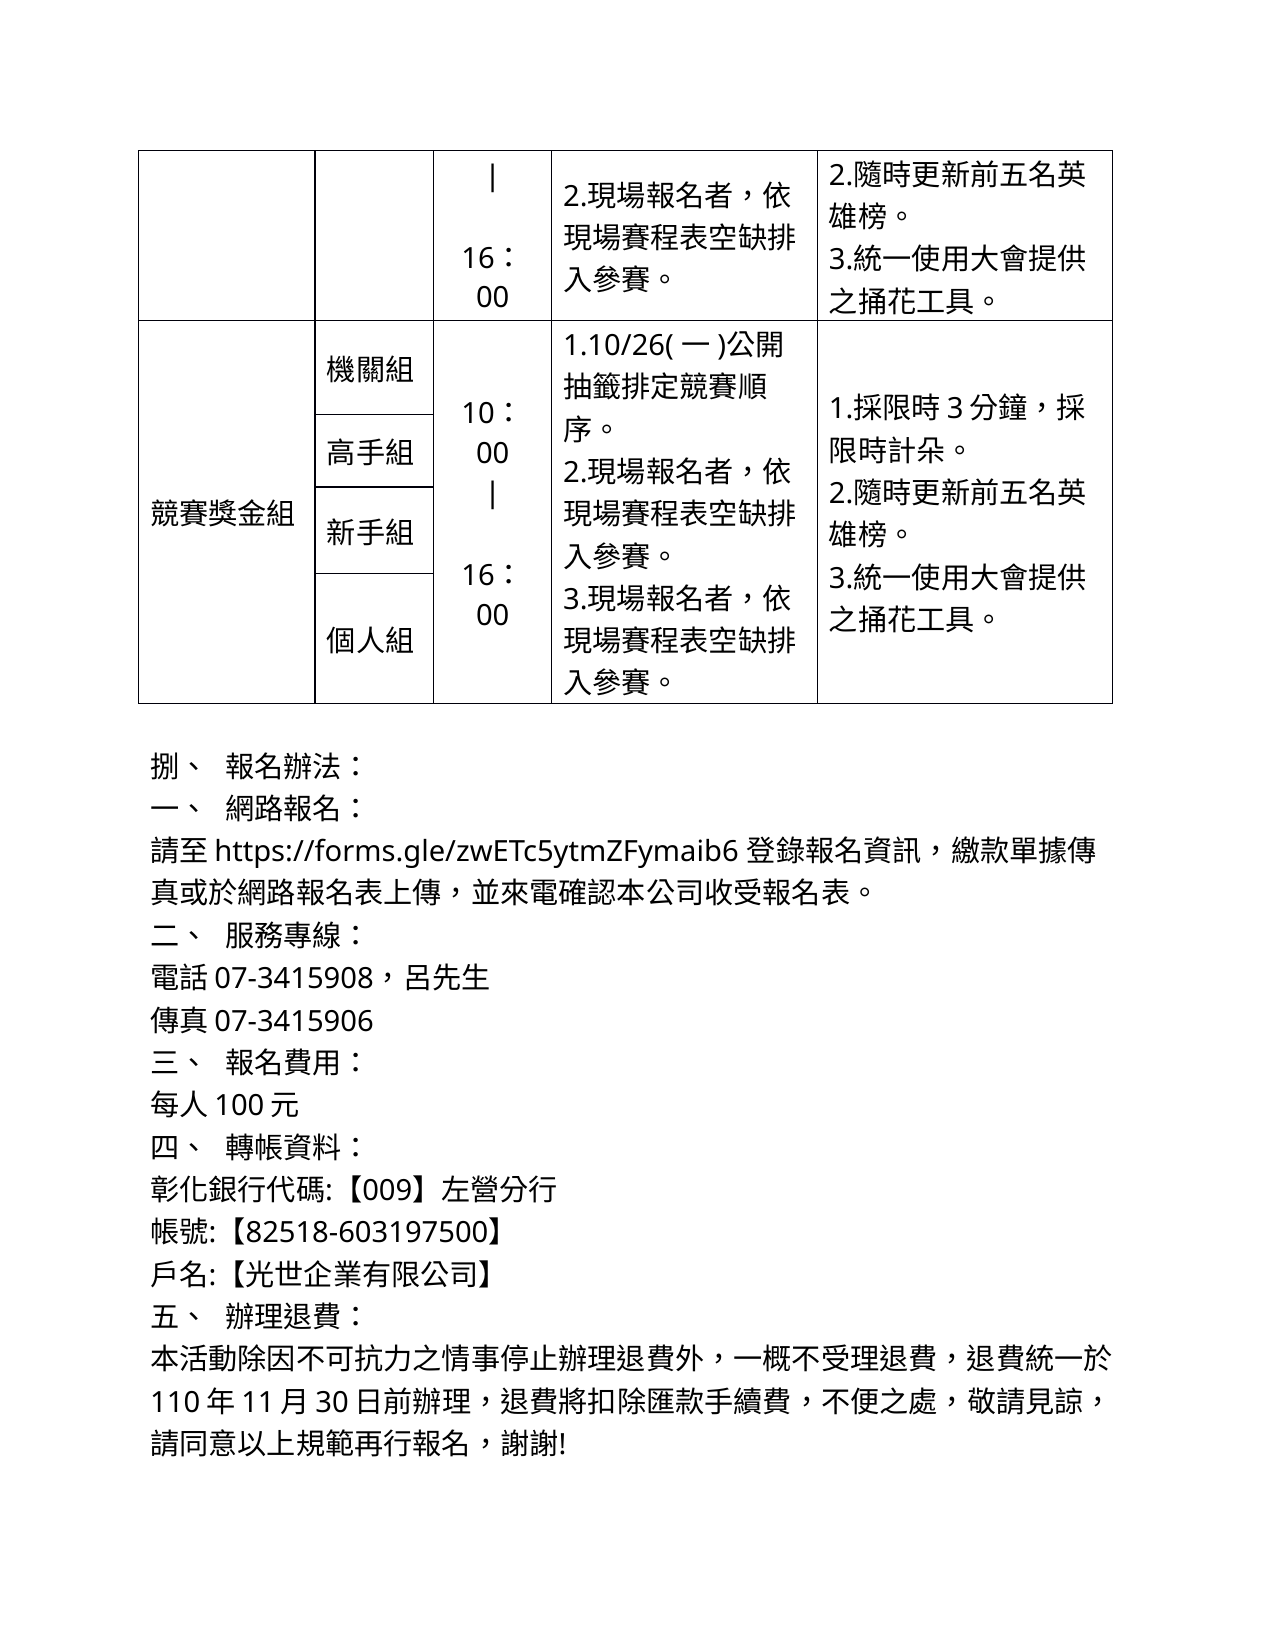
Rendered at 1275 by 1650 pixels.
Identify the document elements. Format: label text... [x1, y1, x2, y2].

table_cell 1.採限時3分鐘，採限時計朵。 2.隨時更新前五名英雄榜。 3.統一使用大會提供之捅花工具。 [818, 321, 1112, 702]
table_cell [139, 151, 314, 320]
table_cell 2.現場報名者，依現場賽程表空缺排入參賽。 [552, 151, 817, 320]
text 戶名:【光世企業有限公司】 [150, 1251, 1125, 1294]
table_cell 高手組 [316, 415, 433, 486]
text 電話07-3415908，呂先生 [150, 955, 1125, 997]
list 網路報名： [150, 785, 1125, 828]
list 服務專線： [150, 912, 1125, 955]
text 每人100元 [150, 1082, 1125, 1124]
text 本活動除因不可抗力之情事停止辦理退費外，一概不受理退費，退費統一於110年11月30日前辦理，退費將扣除匯款手續費，不便之處，敬請見諒，請同意以上規範再行報名，謝謝! [150, 1336, 1125, 1463]
text 帳號:【82518-603197500】 [150, 1209, 1125, 1251]
table_cell 新手組 [316, 488, 433, 573]
list 報名費用： [150, 1039, 1125, 1082]
list 報名辦法： [150, 743, 1125, 785]
table_cell 競賽獎金組 [139, 321, 314, 702]
text 彰化銀行代碼:【009】左營分行 [150, 1166, 1125, 1209]
table_cell 2.隨時更新前五名英雄榜。 3.統一使用大會提供之捅花工具。 [818, 151, 1112, 320]
text 傳真07-3415906 [150, 997, 1125, 1039]
table_cell 機關組 [316, 321, 433, 414]
table_cell [316, 151, 433, 320]
text 請至https://forms.gle/zwETc5ytmZFymaib6 登錄報名資訊，繳款單據傳真或於網路報名表上傳，並來電確認本公司收受報名表。 [150, 828, 1125, 912]
table_cell ∣ 16：00 [434, 151, 551, 320]
list 辦理退費： [150, 1294, 1125, 1336]
table_cell 1.10/26( 一 )公開抽籤排定競賽順序。 2.現場報名者，依現場賽程表空缺排入參賽。 3.現場報名者，依現場賽程表空缺排入參賽。 [552, 321, 817, 702]
table_cell 10：00 ∣ 16：00 [434, 321, 551, 702]
table_cell 個人組 [316, 574, 433, 702]
list 轉帳資料： [150, 1124, 1125, 1166]
